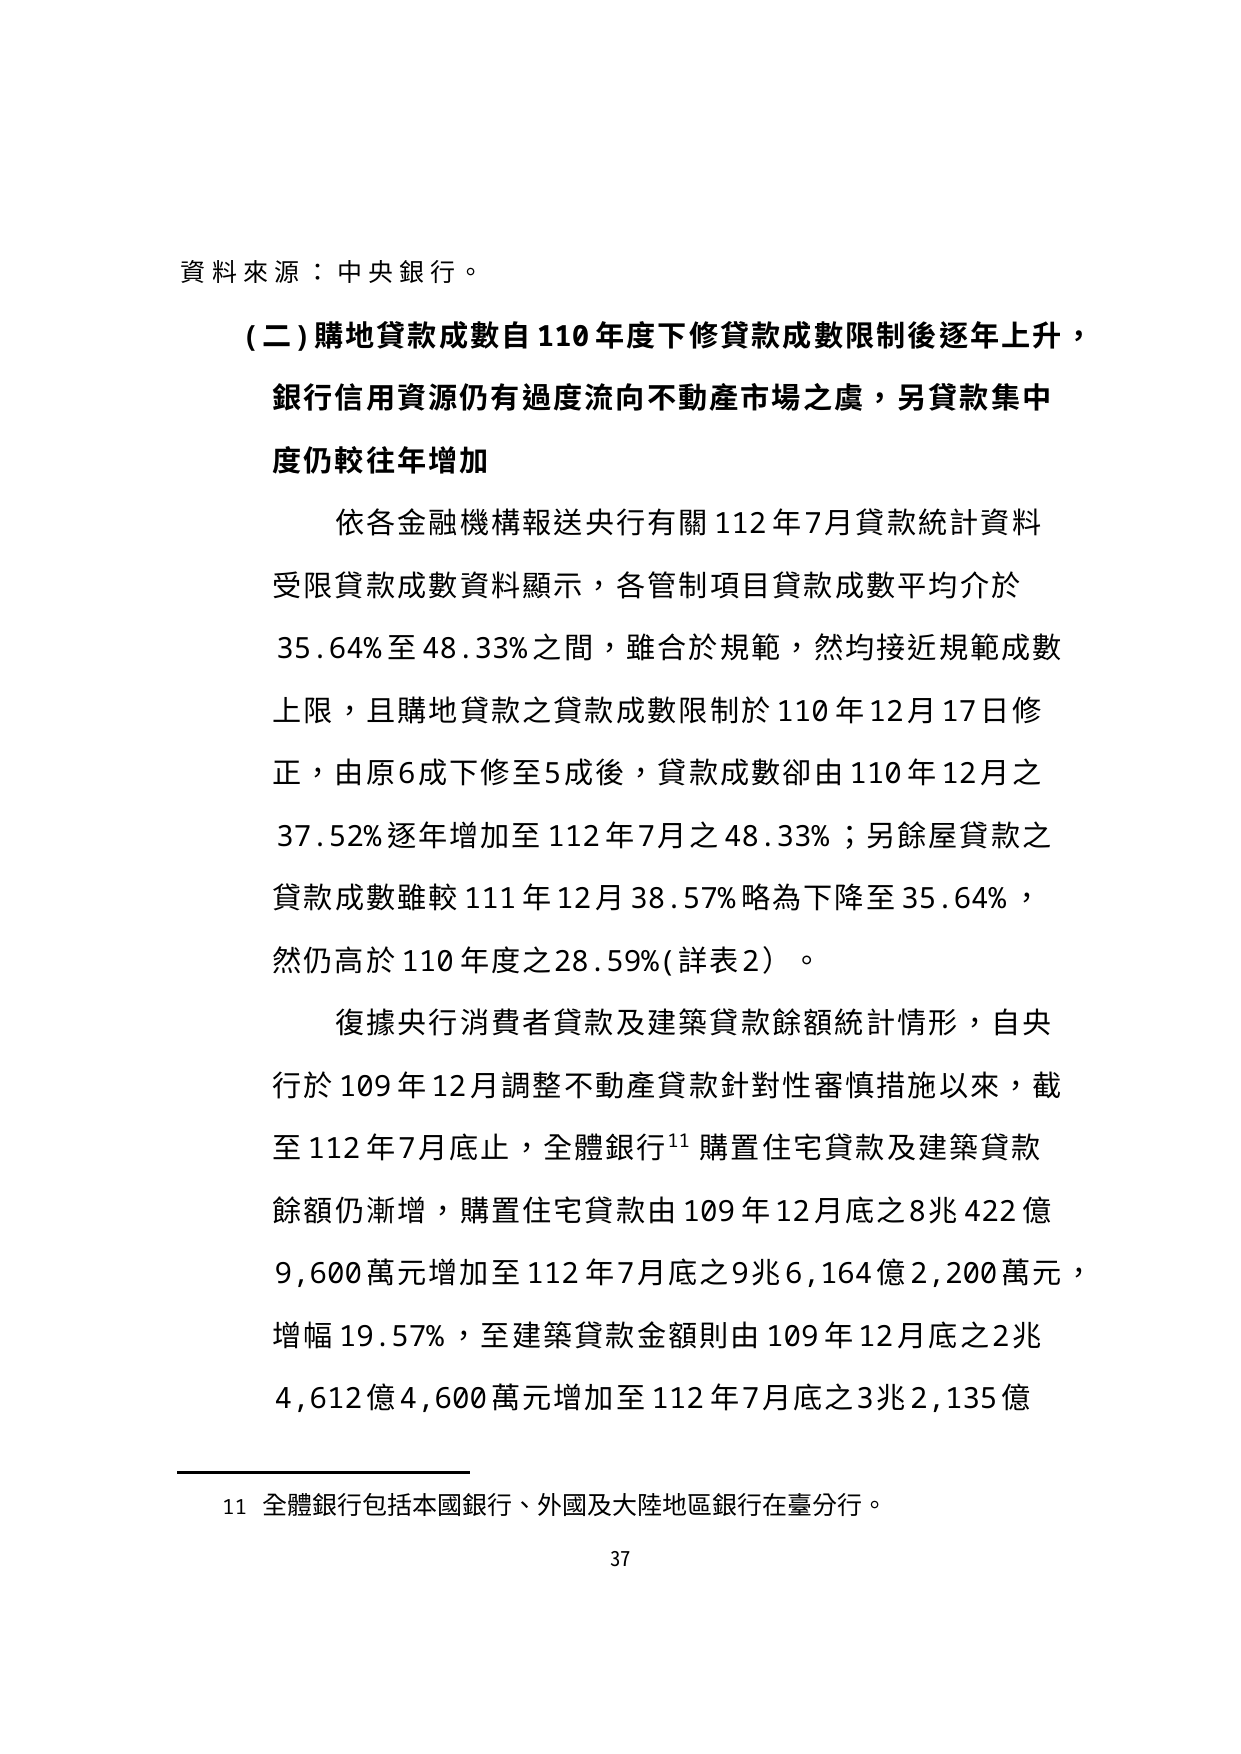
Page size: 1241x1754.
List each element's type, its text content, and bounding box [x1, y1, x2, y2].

text 復據央行消費者貸款及建築貸款餘額統計情形，自央行於109年12月調整不動產貸款針對性審慎措施以來，截至112年7月底止，全體銀行購置住宅貸款及建築貸款餘額仍漸增，購置住宅貸款由109年12月底之8兆422億9,600萬元增加至112年7月底之9兆6,164億2,200萬元，增幅19.57%，至建築貸款金額則由109年12月底之2兆4,612億4,600萬元增加至112年7月底之3兆2,135億4,400萬元，增幅30.57%(詳表3）；109年度、110年度、111年及112年7月建築貸款之年增率為17.52%、14.11%、10.31%及7.52%雖逐年降低，但仍均高於全體銀行總放款之年增率7.21%、8.24%、8.31%及4.95%，銀行信用資源仍有過度流向不動產市場之虞。 [266, 979, 1063, 1417]
text (二)購地貸款成數自110年度下修貸款成數限制後逐年上升，銀行信用資源仍有過度流向不動產市場之虞，另貸款集中度仍較往年增加 [236, 292, 1063, 479]
text 資料來源：中央銀行。 [118, 229, 1078, 292]
text 全體銀行包括本國銀行、外國及大陸地區銀行在臺分行。 [222, 1473, 1063, 1525]
text 依各金融機構報送央行有關112年7月貸款統計資料受限貸款成數資料顯示，各管制項目貸款成數平均介於35.64%至48.33%之間，雖合於規範，然均接近規範成數上限，且購地貸款之貸款成數限制於110年12月17日修正，由原6成下修至5成後，貸款成數卻由110年12月之37.52%逐年增加至112年7月之48.33%；另餘屋貸款之貸款成數雖較111年12月38.57%略為下降至35.64%，然仍高於110年度之28.59%(詳表2）。 [266, 479, 1063, 979]
